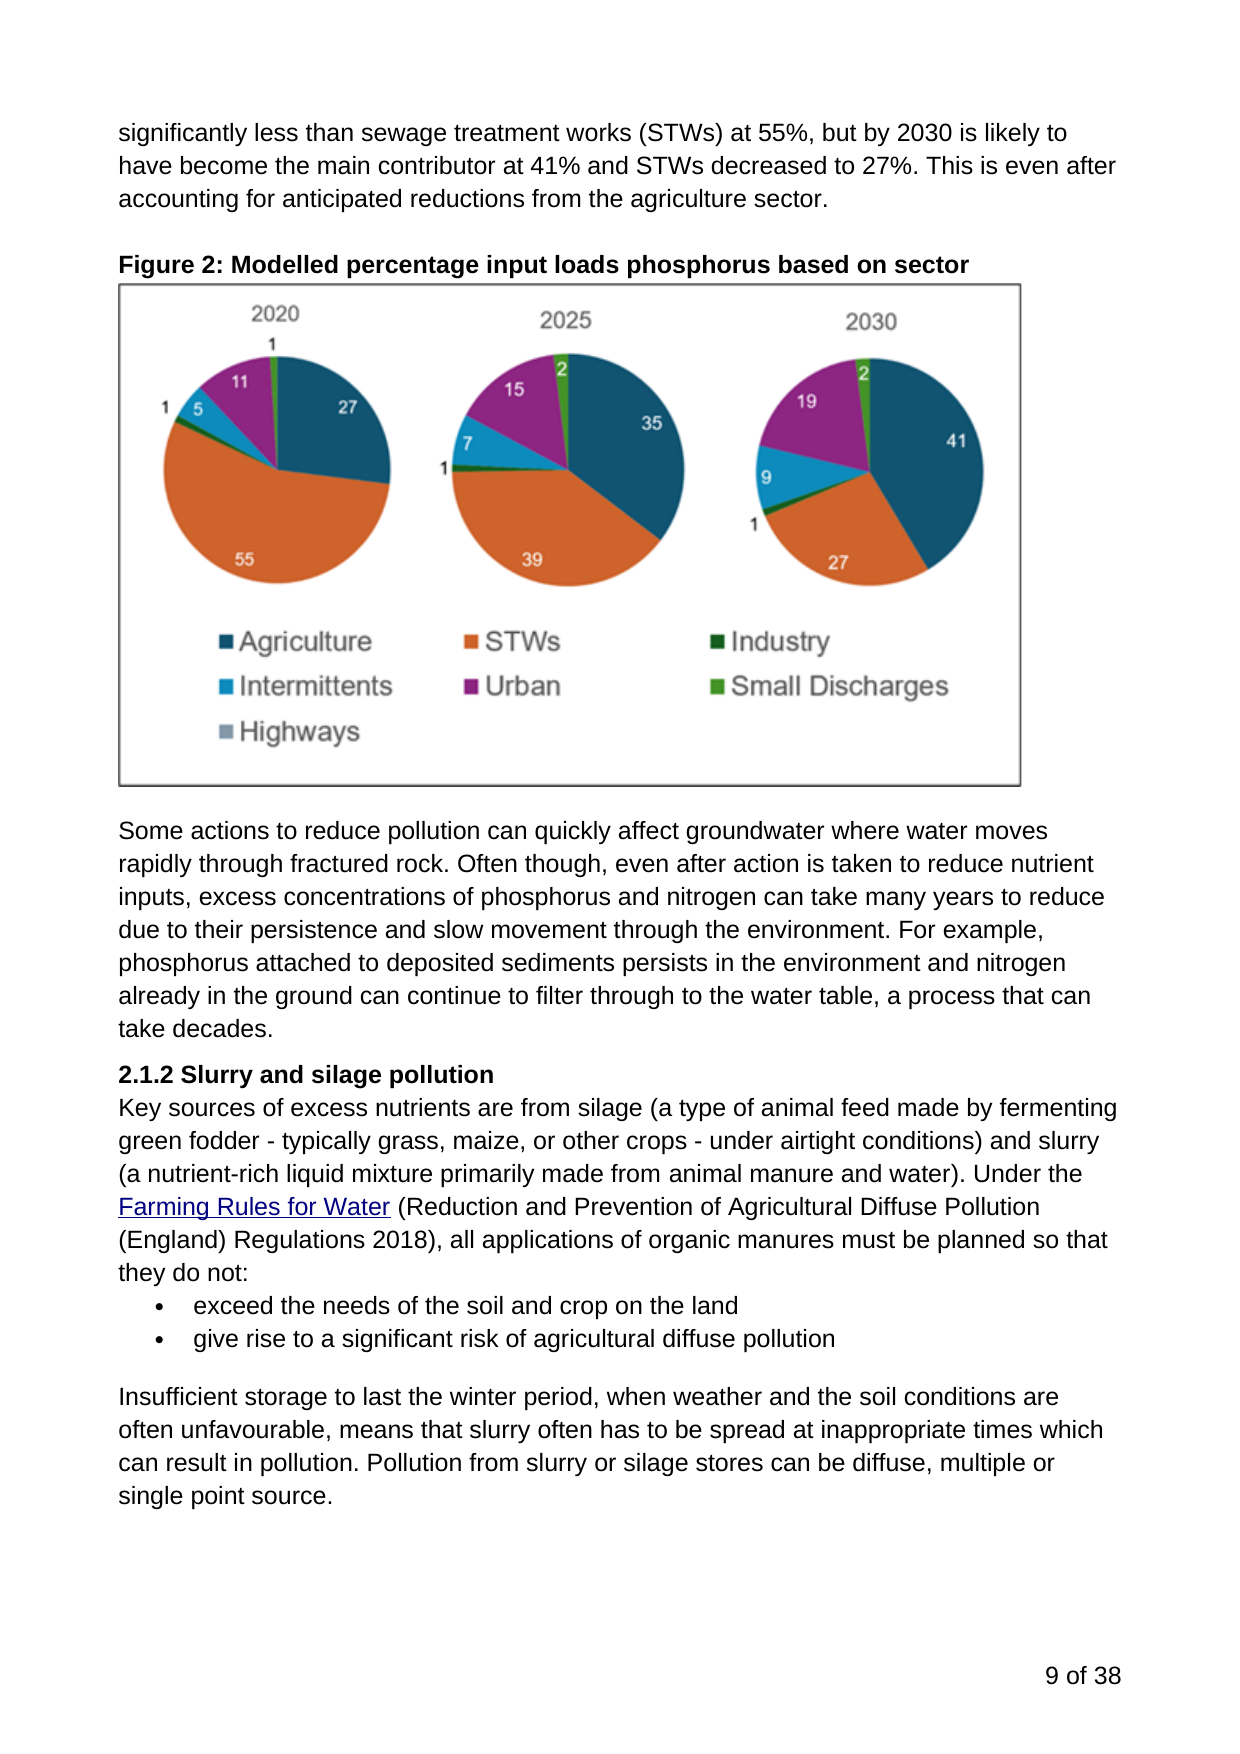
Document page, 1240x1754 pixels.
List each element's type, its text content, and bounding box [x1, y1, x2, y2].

text Some actions to reduce pollution can quickly affect groundwater where water moves rapidly through fractured rock. Often though, even after action is taken to reduce nutrient inputs, excess concentrations of phosphorus and nitrogen can take many years to reduce due to their persistence and slow movement through the environment. For example, phosphorus attached to deposited sediments persists in the environment and nitrogen already in the ground can continue to filter through to the water table, a process that can take decades. [118, 816, 1121, 1043]
list exceed the needs of the soil and crop on the land [156, 1291, 1121, 1319]
text Insufficient storage to last the winter period, when weather and the soil conditions are often unfavourable, means that slurry often has to be spread at inappropriate times which can result in pollution. Pollution from slurry or silage stores can be diffuse, multiple or single point source. [118, 1382, 1121, 1510]
list give rise to a significant risk of agricultural diffuse pollution [156, 1324, 1121, 1353]
subtitle 2.1.2 Slurry and silage pollution [118, 1060, 1121, 1088]
text significantly less than sewage treatment works (STWs) at 55%, but by 2030 is likely to have become the main contributor at 41% and STWs decreased to 27%. This is even after accounting for anticipated reductions from the agriculture sector. [118, 118, 1121, 213]
text Key sources of excess nutrients are from silage (a type of animal feed made by fermenting green fodder - typically grass, maize, or other crops - under airtight conditions) and slurry (a nutrient-rich liquid mixture primarily made from animal manure and water). Under the Farming Rules for Water (Reduction and Prevention of Agricultural Diffuse Pollution (England) Regulations 2018), all applications of organic manures must be planned so that they do not: [118, 1093, 1121, 1287]
subtitle Figure 2: Modelled percentage input loads phosphorus based on sector [118, 251, 1121, 279]
